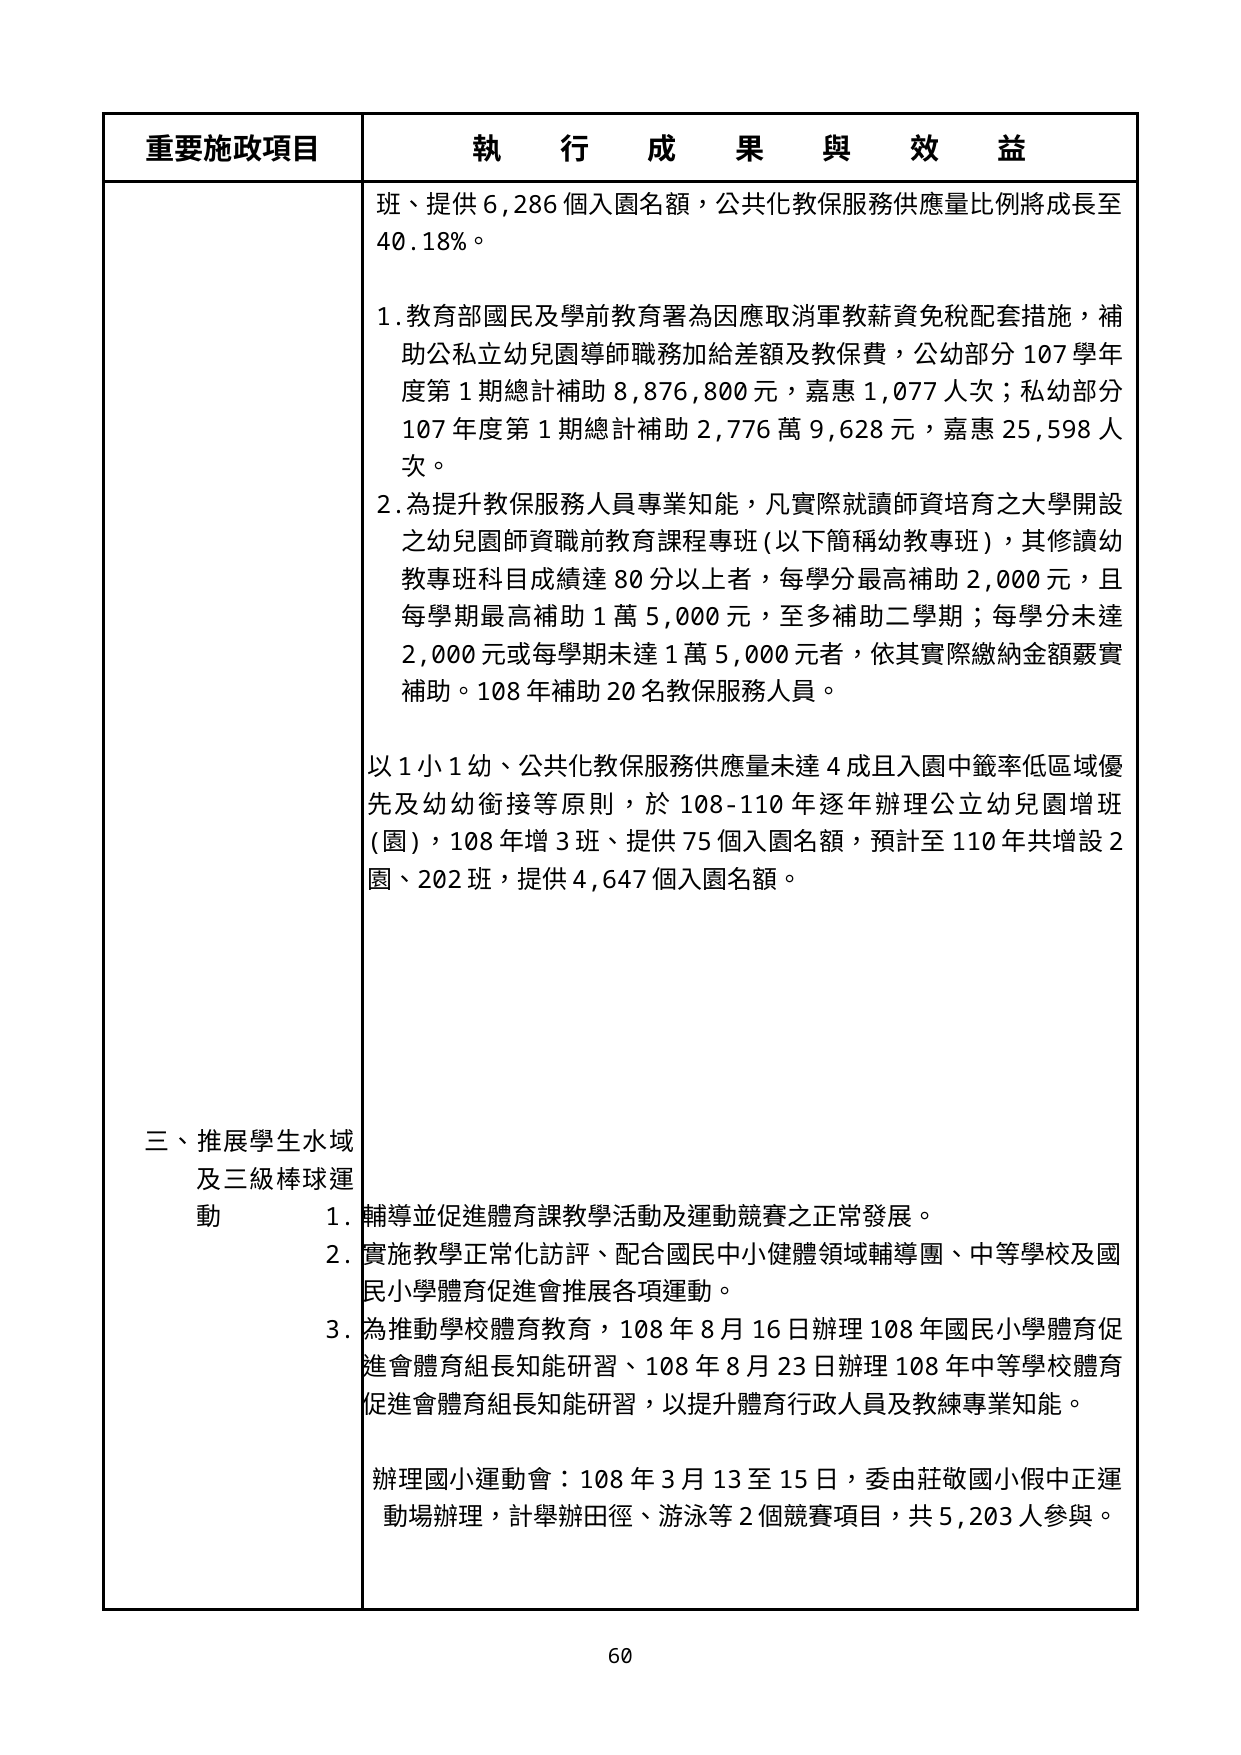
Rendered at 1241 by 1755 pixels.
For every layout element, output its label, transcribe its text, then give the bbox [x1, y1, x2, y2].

table_header 執 行 成 果 與 效 益 [364, 115, 1136, 180]
table_header 重要施政項目 [105, 115, 361, 180]
table_cell 教育業務發展管理 壹、發展高中職教育 一、辦理校務評鑑及教師進修： (一)辦理各項研討會及教育實驗，瞭解各校校務、教學實際情形及其困難，並予以輔導改善，以發揮高中職課程應有功能 (二)鼓勵教師進修，提高教師素質，加強教師專業化 二、「友善校園」學生事務與輔導工作 (一)成立輔導工作輔導團 (二)推動學生輔導工作 (三)關懷中離學生 (四)推動生命教育 (五)學務工作 三、教學研究進修 (一)辦理教師進修研習，改進課程及教學方法 (二)辦理學藝活動，提高學生學習興趣，促使五育均衡發展 四、發展科學教育 (一)辦理科學教育輔導、充實儀器設備及實驗課程 (二)辦理科學教育活動，發掘及輔導科學資優學生，並擴大學生學習領域 五、發展職業教育，辦理技藝競，提高技能水準 六、獎助私立高級中等學校充實設備 七、公費及獎勵 (一)核發學生獎助金，鼓勵成績優異、優秀清寒、軍公教遺族等子女努力向學 (二)辦理助學貸款協助學生完成學業 八、配合十二年國民基本教育，建立適性入學機制，並進行相關宣導及研習 九、推動高中職均、優質化方案 十、新(修)建校舍打造優質、健康及安全的教育環境 貳、發展國中教育 一、校務規劃與管理 (一)推動學校評鑑及教師專業發展制度，督導學校教學正常化 (二)建立教師專長授課資料，以利課務及行政管理之參考 (三)提升教師課堂教學能力，有效提高學生學習成效 (四)辦理國中校長遴選及強化教評會功能，推動校園民主，鼓勵教職員及社區參與學校經營，並健全教育人事制度，公平處理教師甄選及聘任 二、落實「友善校園」學生事務與輔導工作 (一)辦理學生事務與輔導活動 (二)加強人權、法治、品德及公民教育 (三)推動生命教育與憂鬱自傷(殺)三級預防工作 (四)落實學生輔導體制 (五)增進教師輔導觀念與技術方法、輔導學生升學與就業、加強心理衛生教育 (六)落實中輟生追蹤輔導與復學就讀政策 (七) 高關懷學生之預防與輔導 (八)統籌規劃學校教職員參與學生事務與輔導專業知能在職教育 (九)推動適性輔導及生涯發展教育，有效規劃未來進路 三、學生公費獎勵及補助 (一)適時獎勵(表揚)優秀學生，促進教育更精進 (二)獎助功勛、軍公教遺族及低收入戶學生代收代辦費，以彰顯政府德澤 (三)補助學生教科書費 (四)補助私立國中學生雜費 四、本土教育與輔導活動 五、發展科學教育 (一)培育並鼓勵教師研究創新與進修，提高師資素質 (二)辦理科學教育活動，提升全民科學素養，擴大學生學習領域 六、辦理國中技藝教育課程，強化國中技藝教育 七、加強教學研究，鼓勵教師專業成長，革新教學方法，提高教學效果，增進教育品質 八、加強學習成就不佳學生學習輔導，帶好每位學生 九、獎勵補助經營與教學創新 十、行政專業支持團隊 十一、鼓勵學生閱讀 十二、推動校園閒置空間活化 十三、新建校舍及改建老舊校舍，營造安全教學環境，提高教學品質 參、發展國小教育 一、一般行政 (一)辦理校務及各項研習活動，發揮教育效能 (二)辦理學生學籍審查與管理 (三)建立學校行政管理制度、充實教學資料 二、落實「友善校園」學生事務與輔導工作 (一)辦理學生事務活動 (二)加強人權、法治、品德及公民教育 (三)推動生命教育與憂鬱自傷(殺)防治 (四)落實學生輔導體制 (五)落實學生中輟之預防、追蹤、復學就讀及輔導，推動高關懷學生之預防性輔導 (六)依據性別平等教育法推動性別平等教育 (七)統籌規劃學校教職員參與學生事務與輔導專業知能在職教育 三、教務人事管理 (一)辦理國小教育人員甄選及介聘作業 (二)補助弱勢學生費用，鼓勵學生向學 (三)加強學習弱勢學生學習輔導，帶好每位學生 (四)推動十二年國民基本教育精進課程研習及辦理國民教育專題研究，並提倡教師進修研究風氣，以提高師資素質，精進教學 (五)辦理教育實驗，革新教材教法，廣收教育效果 (六)發展科學教育，迎接科技時代，提升國民科技素養 (七)推動兒童閱讀工作、開放學校圖書館，設置閱讀志工 四、推動校園社區化 五、整修現有校舍設施、充實教學設備，以提供舒適安全的學習環境 肆、社教活動及補習教育 一、短期補習班及兒童課後照顧服務中心 二、輔導國中小附設補校及高中進修部，加強教學正常化 三、落實終身學習計畫 四、加強推展成人教育，辦理市民學苑、社區大學及成人基本教育班 五、各項補助及委辦 六、配合教師節表揚資深優良教師，藉以倡導尊師重道，端正教育風氣 七、積極辦理學校各項藝術教育活動，鼓勵各級學校師生參與，以提升本市藝術教育水準 八、加強改善社會風氣，舉辦各項學校藝文活動，以端正社會風氣，增進市民身心健康；輔導教育基金會或教育信託基金設立 九、實施學校及社會交通安全教育，以維護學生交通安全，保障市民生命財產安全 十、推動家庭教育，以增進國民家庭生活之能，健全國民身心發展，營造幸福家庭及祥和社會 伍、特殊教育 普及國民教育，促進教育機會均等，積極辦理特殊教業務 一、設置特殊教育 班或辦理特殊教育方案，提供特教支援系統 二、辦理各項資賦優異教育鑑定、安置、輔導與研習及擴大辦理資賦優異教育方案 三、鼓勵學校推動創意maker人才培育 四、加強推動性平等教育 陸、推動幼兒教育 一、辦理專業研習，提升教師專業知能，增進教學效果 二、辦理幼兒園公安稽查，提供安全學前教育環境 三、促進學前教育正常發展、增進親師生母語能力 四、辦理幼兒園輔導方案，充實幼兒園設備，提高幼教水準 五、扶助弱勢幼兒，提供優先入園措施 六、逐年設立非營利幼兒園，提供優質且平價之教保服務環境 七、提高幼兒園教保服務人員福利及建置友善教保服務環境 八、辦理公立幼兒園增班，提高公共化教保服務供應量 柒、國民體育及衛生保健 一、配合「健康城市」施政目標，推動學校體育活動： (一)輔導並促進體育課教學及運動之正常發展 (二)舉辦本市國民小學運動會 (三)舉辦本市中等學校運動會及承辦全國中等學校運動會 (四)輔導本市中小學校體育促進會 (五)參加各項體育活動及運動競賽 (六)開放學校場地 二、加強提升學生體能 三、推展學生水域及三級棒球運動 四、積極培養優秀選手，指定重點單項運動學校、編列體育獎勵金、各校推展體育運動績效獎勵金及繼續辦理基層運動選手訓練站 五、推動本市健康促進學校計畫 六、辦理學童牙齒防治，補助器材設備及牙醫師檢查津貼 七、加強維護學生身心健康，以培養身心健全之國民 八、加強學生視力保健 九、加強學校午餐推廣與執行 十、加強維護學校飲用水衛生管理 十一、辦理學生團體保險，補助各校學生團體保險，以維護學安全 十二、推行消費者保護教育，落實消費者保護運動 十三、持續辦理「高雄市飲食教育推動中程計畫」 捌、發展資訊及國際 教育 一、訂定教育科技政策與中長程計畫 二、進行網路與系統整合工作 三、配合推動各項資訊教育計畫 (一)資訊基礎環境維運 (二)引進中小學校優質化數位教學 (三)發展推廣各校資訊科技特色與典範 (四)資訊教育策略聯盟與資訊創新應用發展 (五)促進數位應用機會均等 四、建置視訊會議 五、推動行動學習等實驗計畫 六、辦理校園網路電話整合應用計畫 七、強化教育網路基礎建設與維運 八、推動環境教育 九、校園雙機計畫 十、深耕學校本位國際教育計畫 十一、引進與培訓優質外籍英語教師 十二、辦理多元化國 際師生交流活 動 十三、推動全球村英語世界 十四、高雄市雙語教育計畫 玖、執行暨督導軍訓業務 一、精進軍訓工作成效 (一)提升軍訓人員服務專業 (二)定期督導軍訓工作成效 (三)表揚獎勵優秀軍職人員 二、推動全民國防教育 (一)辦理各級學校師生多元全民國防教育活動 (二)實施技能演練 (三)研究全民國防教育教學發展，增進教學成效 (四)定期維修軍械及零件整補 三、校園安全 (一)訂定並執行校園安全計畫 (二)防制學生藥物濫用三級預防 (三)學生校外生活輔導 四、推行防災教育 落實校園防災建置行動 五、推探索教育，體驗式學習挑戰自我、互助共好 拾、視察與輔導 一、視導工作： 視導所屬機關學校切實執行法令，促進教育正常發展；增進教師專業知能，改進教學方法，增進教育效果 二、國民教育輔導：強化國民教育輔導團組織，增進輔導功能；設置國中小各學習領域輔導小組；建立各學習領域教材資源，輔導教師積極研究創新及進修，增進教學效能 拾壹、總務業務 一、加強文書檔案管理，建置電子檔案目錄、公文影像存檔 二、辦理機密檔 案解降密檢討作業 三、建立採購、營繕制度 四、加強緊急災害防救警覺及知能 五、善用公設保留地作教育休閒區 拾貳、人事業務 一、貫徹員額精簡政策 二、依法辦理陞遷調補，進用考試分發人員 三、落實身心障礙者權益保障法 四、加強訓練進修，有效提升人力素質 五、維護上班差勤紀律 六、強化考核獎懲激勵服務精神 七、落實退休資遣政策，加強退休人員照護 八、關心員工身心健康，規劃辦理定期健康檢查 拾參、政風業務 一、加強辦理政風法紀宣導，增進員工守法觀念 二、革新政風，建立廉能政治，加強便民服務 三、加強公務保密工作，強化員工保密觀念，並策訂預防機關危害、破壞維護措施 四、落實財產申報作為 拾肆、會計業務 一、配合年度施政計畫籌編預算 二、有效控管各統籌經費預算 三、加強內部審核 四、依限編製各表報 五、編製年度決算 六、精進統計效能 [105, 183, 361, 1608]
